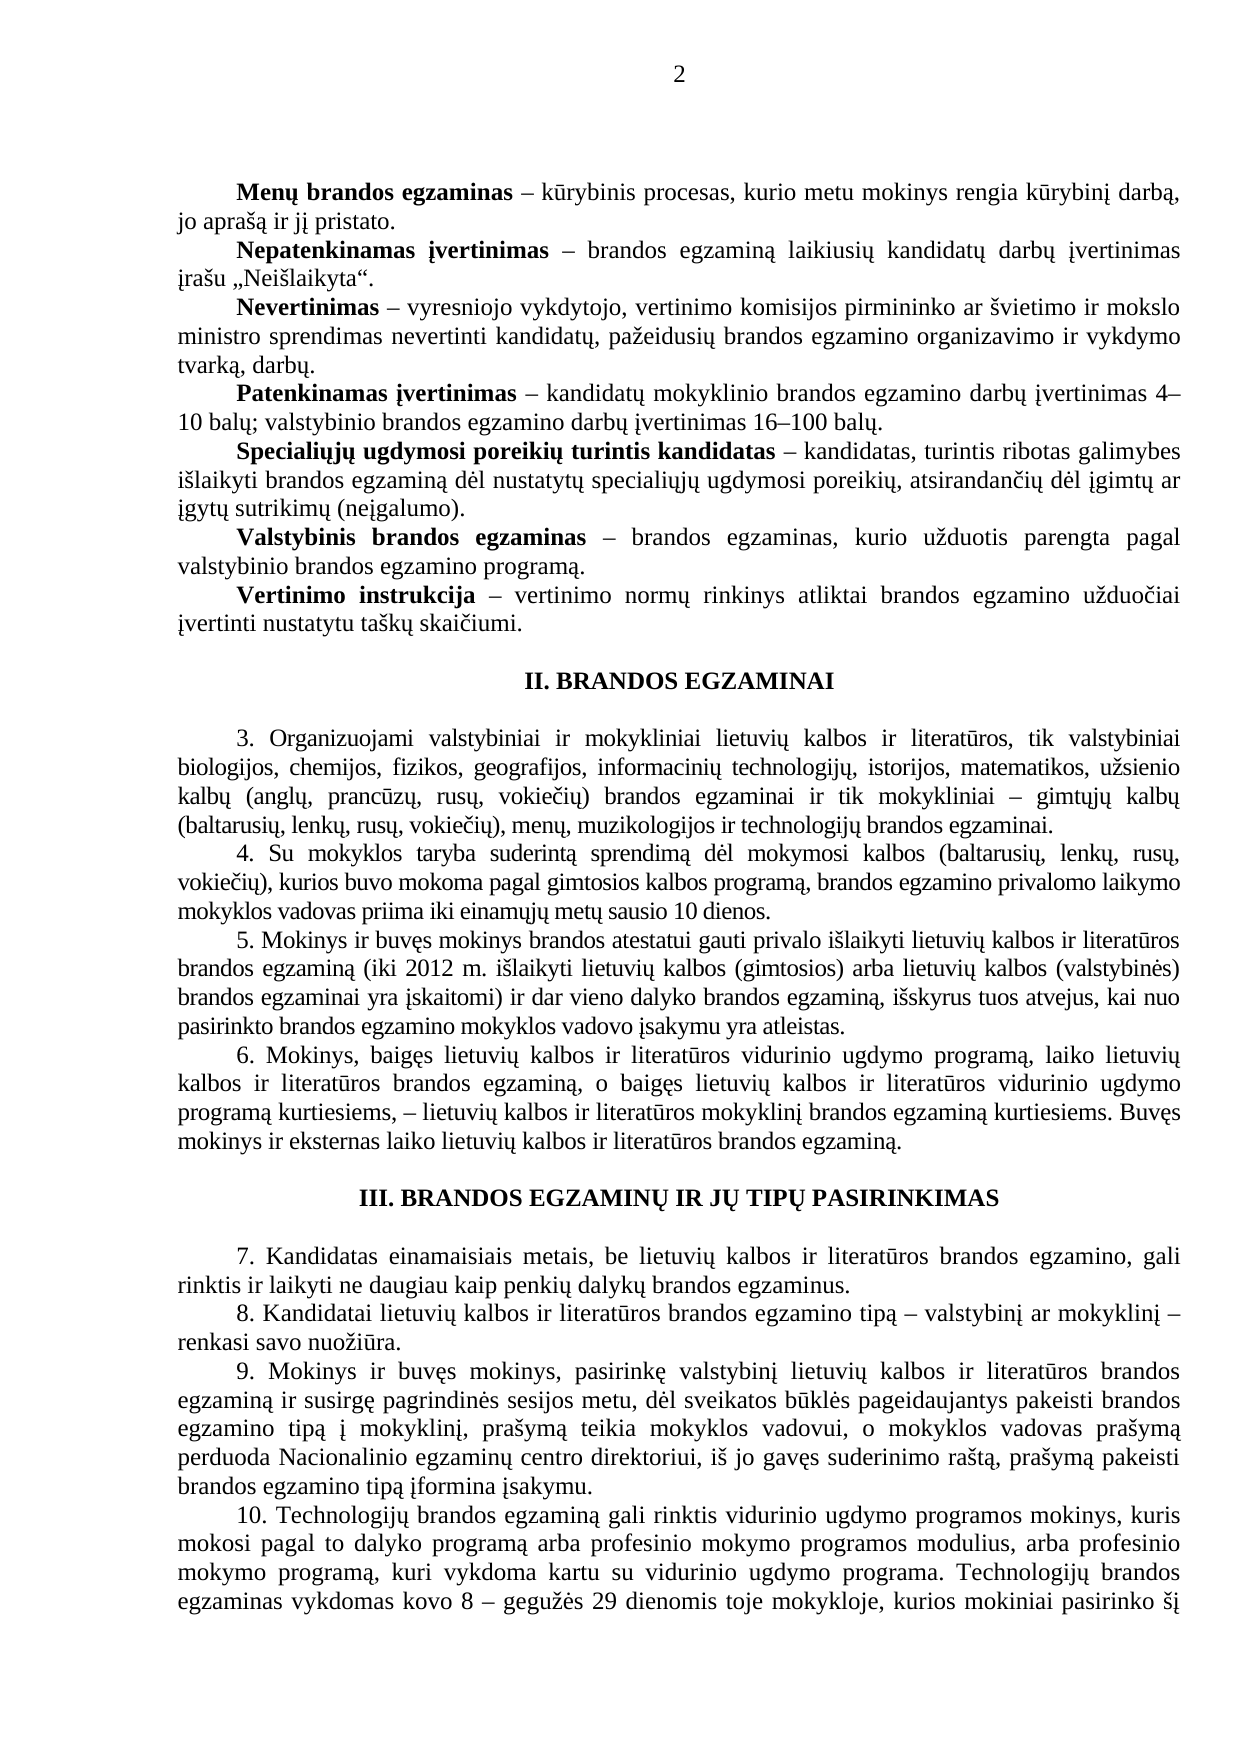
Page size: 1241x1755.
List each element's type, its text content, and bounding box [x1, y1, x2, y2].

text 5. Mokinys ir buvęs mokinys brandos atestatui gauti privalo išlaikyti lietuvių kalbos ir literatūros brandos egzaminą (iki 2012 m. išlaikyti lietuvių kalbos (gimtosios) arba lietuvių kalbos (valstybinės) brandos egzaminai yra įskaitomi) ir dar vieno dalyko brandos egzaminą, išskyrus tuos atvejus, kai nuo pasirinkto brandos egzamino mokyklos vadovo įsakymu yra atleistas. [177, 925, 1181, 1040]
text 9. Mokinys ir buvęs mokinys, pasirinkę valstybinį lietuvių kalbos ir literatūros brandos egzaminą ir susirgę pagrindinės sesijos metu, dėl sveikatos būklės pageidaujantys pakeisti brandos egzamino tipą į mokyklinį, prašymą teikia mokyklos vadovui, o mokyklos vadovas prašymą perduoda Nacionalinio egzaminų centro direktoriui, iš jo gavęs suderinimo raštą, prašymą pakeisti brandos egzamino tipą įformina įsakymu. [177, 1356, 1181, 1500]
text Vertinimo instrukcija – vertinimo normų rinkinys atliktai brandos egzamino užduočiai įvertinti nustatytu taškų skaičiumi. [177, 580, 1181, 637]
text 7. Kandidatas einamaisiais metais, be lietuvių kalbos ir literatūros brandos egzamino, gali rinktis ir laikyti ne daugiau kaip penkių dalykų brandos egzaminus. [177, 1241, 1181, 1298]
text Valstybinis brandos egzaminas – brandos egzaminas, kurio užduotis parengta pagal valstybinio brandos egzamino programą. [177, 522, 1181, 580]
text III. BRANDOS EGZAMINŲ IR JŲ TIPŲ PASIRINKIMAS [177, 1183, 1181, 1212]
text Patenkinamas įvertinimas – kandidatų mokyklinio brandos egzamino darbų įvertinimas 4–10 balų; valstybinio brandos egzamino darbų įvertinimas 16–100 balų. [177, 378, 1181, 436]
text Nepatenkinamas įvertinimas – brandos egzaminą laikiusių kandidatų darbų įvertinimas įrašu „Neišlaikyta“. [177, 235, 1181, 292]
text 10. Technologijų brandos egzaminą gali rinktis vidurinio ugdymo programos mokinys, kuris mokosi pagal to dalyko programą arba profesinio mokymo programos modulius, arba profesinio mokymo programą, kuri vykdoma kartu su vidurinio ugdymo programa. Technologijų brandos egzaminas vykdomas kovo 8 – gegužės 29 dienomis toje mokykloje, kurios mokiniai pasirinko šį [177, 1500, 1181, 1615]
text 6. Mokinys, baigęs lietuvių kalbos ir literatūros vidurinio ugdymo programą, laiko lietuvių kalbos ir literatūros brandos egzaminą, o baigęs lietuvių kalbos ir literatūros vidurinio ugdymo programą kurtiesiems, – lietuvių kalbos ir literatūros mokyklinį brandos egzaminą kurtiesiems. Buvęs mokinys ir eksternas laiko lietuvių kalbos ir literatūros brandos egzaminą. [177, 1040, 1181, 1155]
text 8. Kandidatai lietuvių kalbos ir literatūros brandos egzamino tipą – valstybinį ar mokyklinį – renkasi savo nuožiūra. [177, 1298, 1181, 1356]
text 4. Su mokyklos taryba suderintą sprendimą dėl mokymosi kalbos (baltarusių, lenkų, rusų, vokiečių), kurios buvo mokoma pagal gimtosios kalbos programą, brandos egzamino privalomo laikymo mokyklos vadovas priima iki einamųjų metų sausio 10 dienos. [177, 838, 1181, 925]
text II. BRANDOS EGZAMINAI [177, 666, 1181, 695]
text Nevertinimas – vyresniojo vykdytojo, vertinimo komisijos pirmininko ar švietimo ir mokslo ministro sprendimas nevertinti kandidatų, pažeidusių brandos egzamino organizavimo ir vykdymo tvarką, darbų. [177, 292, 1181, 378]
text Specialiųjų ugdymosi poreikių turintis kandidatas – kandidatas, turintis ribotas galimybes išlaikyti brandos egzaminą dėl nustatytų specialiųjų ugdymosi poreikių, atsirandančių dėl įgimtų ar įgytų sutrikimų (neįgalumo). [177, 436, 1181, 522]
text 3. Organizuojami valstybiniai ir mokykliniai lietuvių kalbos ir literatūros, tik valstybiniai biologijos, chemijos, fizikos, geografijos, informacinių technologijų, istorijos, matematikos, užsienio kalbų (anglų, prancūzų, rusų, vokiečių) brandos egzaminai ir tik mokykliniai – gimtųjų kalbų (baltarusių, lenkų, rusų, vokiečių), menų, muzikologijos ir technologijų brandos egzaminai. [177, 723, 1181, 838]
text Menų brandos egzaminas – kūrybinis procesas, kurio metu mokinys rengia kūrybinį darbą, jo aprašą ir jį pristato. [177, 177, 1181, 235]
